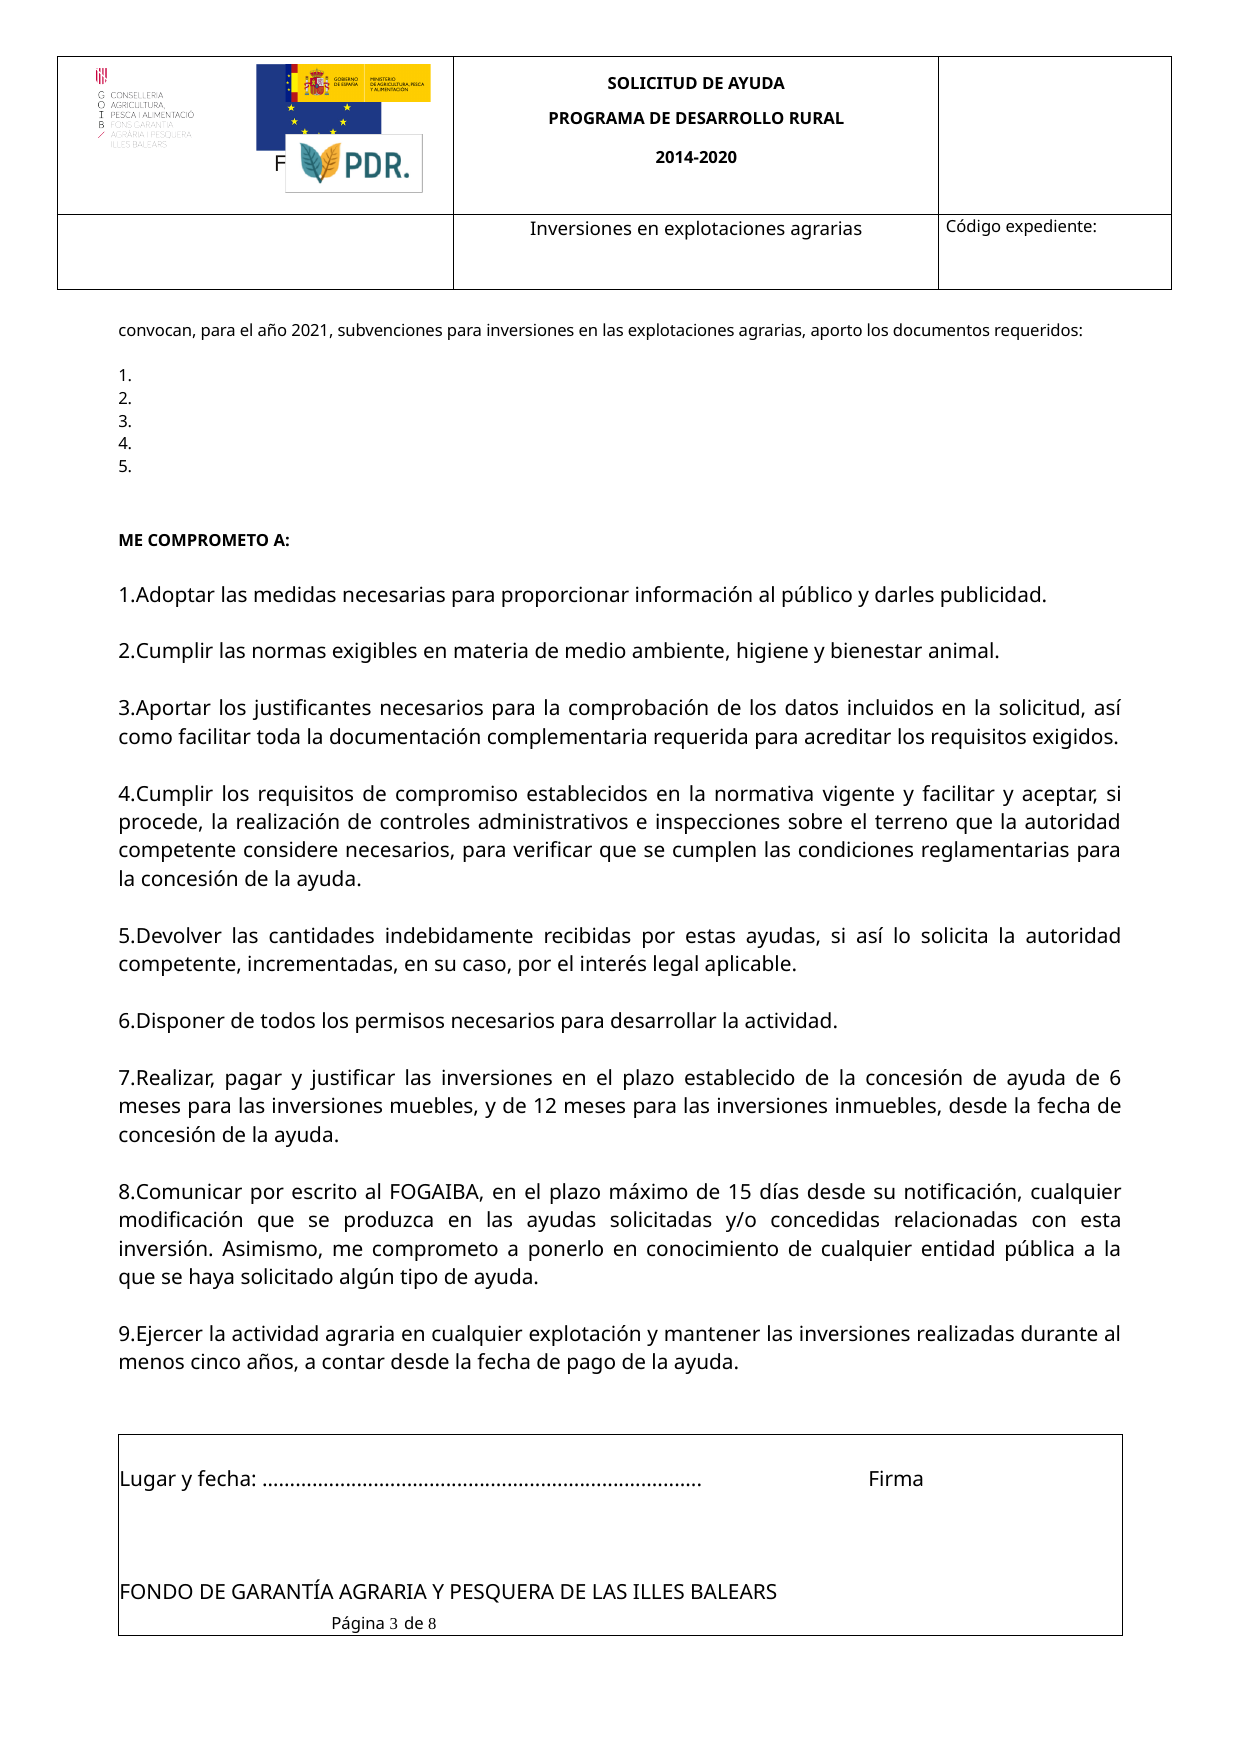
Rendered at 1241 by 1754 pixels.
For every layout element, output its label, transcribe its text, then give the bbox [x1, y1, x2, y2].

text 1. [118, 364, 1119, 387]
list Realizar, pagar y justificar las inversiones en el plazo establecido de la concesión de ayuda de 6 meses para las inversiones muebles, y de 12 meses para las inversiones inmuebles, desde la fecha de concesión de la ayuda. [118, 1063, 1123, 1148]
text 2. [118, 387, 1119, 409]
text 5. [118, 455, 1119, 477]
text convocan, para el año 2021, subvenciones para inversiones en las explotaciones agrarias, aporto los documentos requeridos: [118, 318, 1119, 341]
text ME COMPROMETO A: [118, 528, 1123, 551]
list Devolver las cantidades indebidamente recibidas por estas ayudas, si así lo solicita la autoridad competente, incrementadas, en su caso, por el interés legal aplicable. [118, 921, 1123, 978]
list Adoptar las medidas necesarias para proporcionar información al público y darles publicidad. [118, 580, 1123, 608]
text 3. [118, 409, 1119, 432]
list Cumplir las normas exigibles en materia de medio ambiente, higiene y bienestar animal. [118, 637, 1123, 665]
text 4. [118, 432, 1119, 455]
list Comunicar por escrito al FOGAIBA, en el plazo máximo de 15 días desde su notificación, cualquier modificación que se produzca en las ayudas solicitadas y/o concedidas relacionadas con esta inversión. Asimismo, me comprometo a ponerlo en conocimiento de cualquier entidad pública a la que se haya solicitado algún tipo de ayuda. [118, 1177, 1123, 1291]
list Aportar los justificantes necesarios para la comprobación de los datos incluidos en la solicitud, así como facilitar toda la documentación complementaria requerida para acreditar los requisitos exigidos. [118, 693, 1123, 750]
list Ejercer la actividad agraria en cualquier explotación y mantener las inversiones realizadas durante al menos cinco años, a contar desde la fecha de pago de la ayuda. [118, 1319, 1123, 1376]
list Cumplir los requisitos de compromiso establecidos en la normativa vigente y facilitar y aceptar, si procede, la realización de controles administrativos e inspecciones sobre el terreno que la autoridad competente considere necesarios, para verificar que se cumplen las condiciones reglamentarias para la concesión de la ayuda. [118, 779, 1123, 892]
list Disponer de todos los permisos necesarios para desarrollar la actividad. [118, 1006, 1123, 1035]
